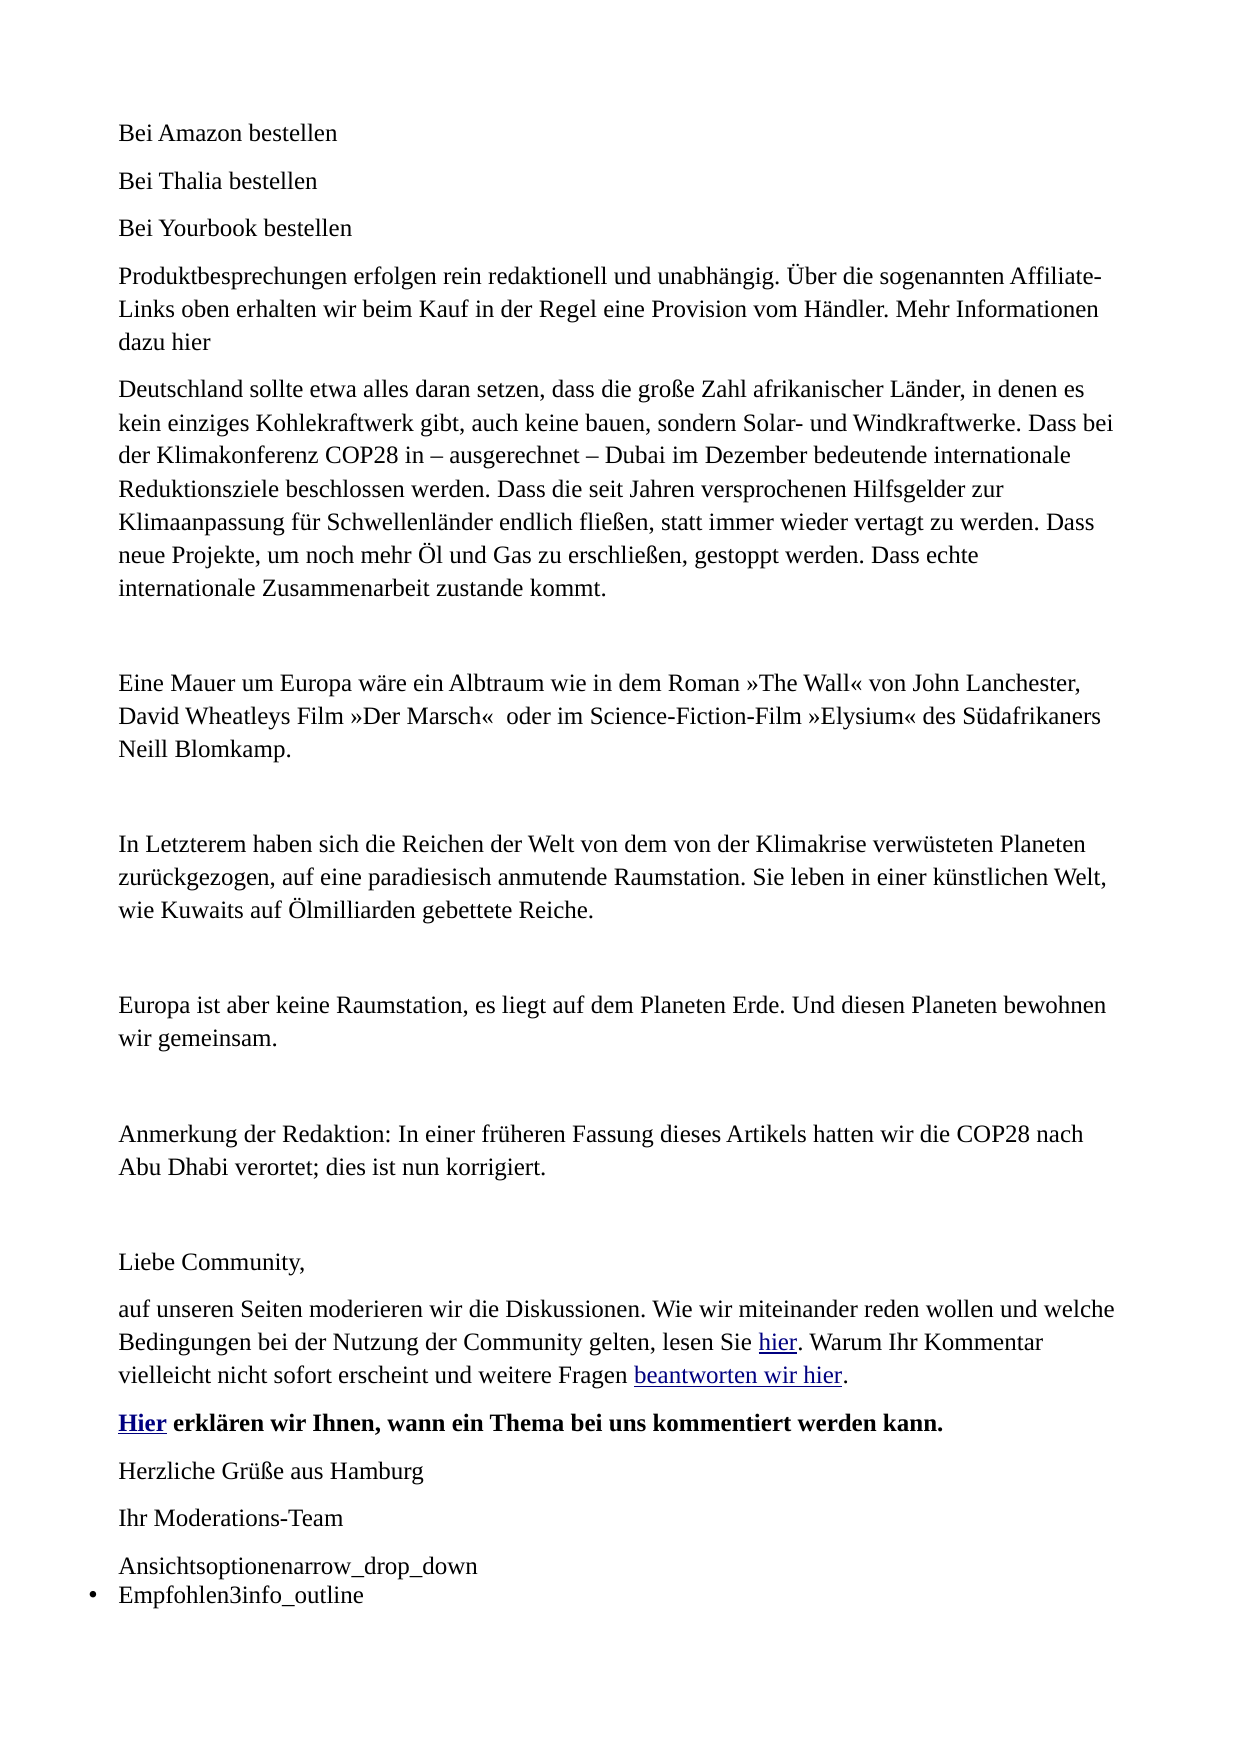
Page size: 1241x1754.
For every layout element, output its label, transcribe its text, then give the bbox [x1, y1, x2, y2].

text Anmerkung der Redaktion: In einer früheren Fassung dieses Artikels hatten wir die COP28 nach Abu Dhabi verortet; dies ist nun korrigiert. [118, 1119, 1122, 1180]
text In Letzterem haben sich die Reichen der Welt von dem von der Klimakrise verwüsteten Planeten zurückgezogen, auf eine paradiesisch anmutende Raumstation. Sie leben in einer künstlichen Welt, wie Kuwaits auf Ölmilliarden gebettete Reiche. [118, 829, 1122, 924]
text Europa ist aber keine Raumstation, es liegt auf dem Planeten Erde. Und diesen Planeten bewohnen wir gemeinsam. [118, 990, 1122, 1052]
text Bei Thalia bestellen [118, 166, 1122, 194]
text Bei Amazon bestellen [118, 118, 1122, 147]
text Ansichtsoptionenarrow_drop_down [118, 1551, 1122, 1580]
text Liebe Community, [118, 1247, 1122, 1276]
text Herzliche Grüße aus Hamburg [118, 1456, 1122, 1484]
list Empfohlen3info_outline [118, 1580, 1122, 1608]
text Hier erklären wir Ihnen, wann ein Thema bei uns kommentiert werden kann. [118, 1408, 1122, 1437]
text Produktbesprechungen erfolgen rein redaktionell und unabhängig. Über die sogenannten Affiliate-Links oben erhalten wir beim Kauf in der Regel eine Provision vom Händler. Mehr Informationen dazu hier [118, 261, 1122, 356]
text Eine Mauer um Europa wäre ein Albtraum wie in dem Roman »The Wall« von John Lanchester, David Wheatleys Film »Der Marsch« oder im Science-Fiction-Film »Elysium« des Südafrikaners Neill Blomkamp. [118, 668, 1122, 763]
text Bei Yourbook bestellen [118, 213, 1122, 242]
text Deutschland sollte etwa alles daran setzen, dass die große Zahl afrikanischer Länder, in denen es kein einziges Kohlekraftwerk gibt, auch keine bauen, sondern Solar- und Windkraftwerke. Dass bei der Klimakonferenz COP28 in – ausgerechnet – Dubai im Dezember bedeutende internationale Reduktionsziele beschlossen werden. Dass die seit Jahren versprochenen Hilfsgelder zur Klimaanpassung für Schwellenländer endlich fließen, statt immer wieder vertagt zu werden. Dass neue Projekte, um noch mehr Öl und Gas zu erschließen, gestoppt werden. Dass echte internationale Zusammenarbeit zustande kommt. [118, 374, 1122, 601]
text auf unseren Seiten moderieren wir die Diskussionen. Wie wir miteinander reden wollen und welche Bedingungen bei der Nutzung der Community gelten, lesen Sie hier. Warum Ihr Kommentar vielleicht nicht sofort erscheint und weitere Fragen beantworten wir hier. [118, 1294, 1122, 1389]
text Ihr Moderations-Team [118, 1503, 1122, 1532]
